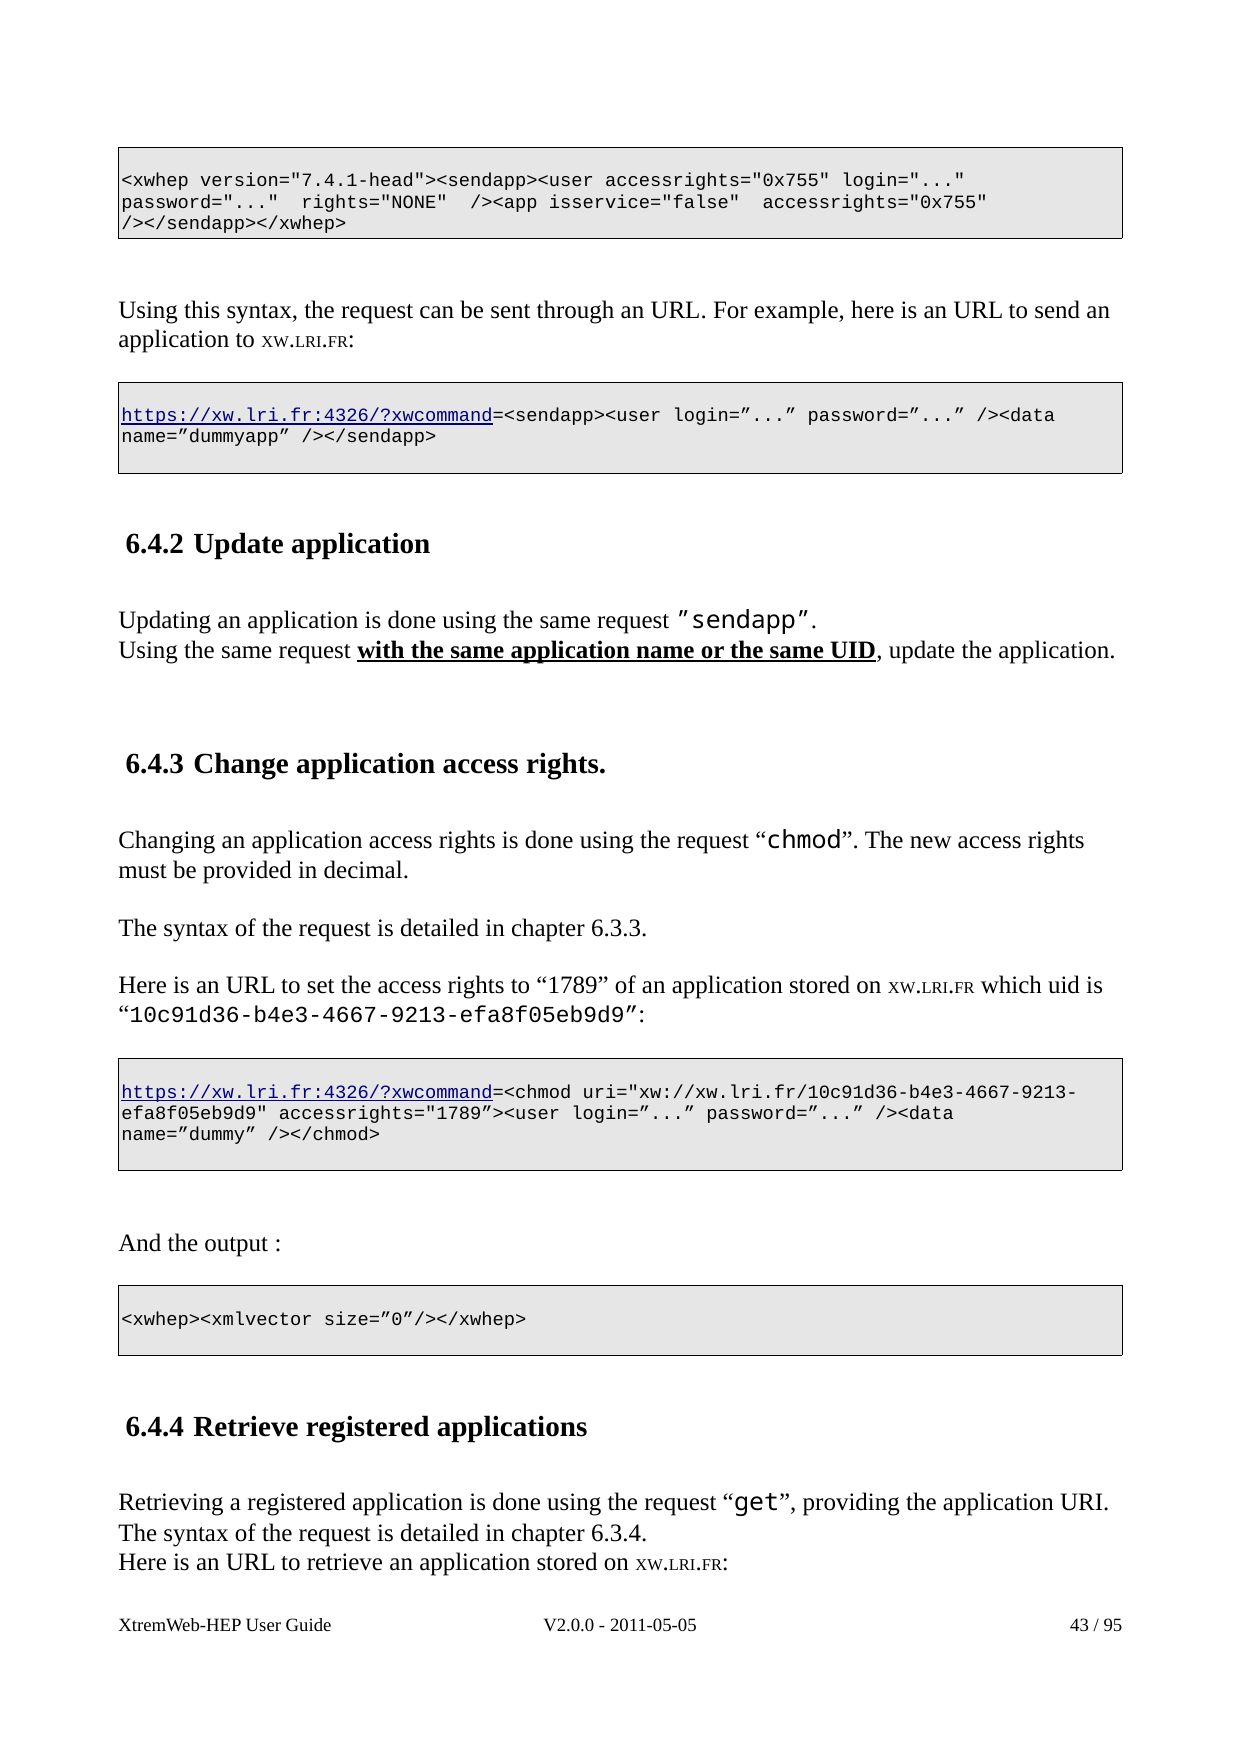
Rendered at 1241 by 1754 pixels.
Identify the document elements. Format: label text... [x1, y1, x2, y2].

text Retrieving a registered application is done using the request “get”, providing the application URI. [118, 1484, 1122, 1518]
subtitle Update application [118, 526, 1122, 560]
text <xwhep><xmlvector size=”0”/></xwhep> [119, 1307, 1122, 1328]
text https://xw.lri.fr:4326/?xwcommand=<chmod uri="xw://xw.lri.fr/10c91d36-b4e3-4667-9213-efa8f05eb9d9" accessrights="1789”><user login=”...” password=”...” /><data name=”dummy” /></chmod> [119, 1079, 1122, 1143]
text https://xw.lri.fr:4326/?xwcommand=<sendapp><user login=”...” password=”...” /><data name=”dummyapp” /></sendapp> [119, 403, 1122, 445]
text Using the same request with the same application name or the same UID, update the application. [118, 635, 1122, 664]
text Updating an application is done using the same request ”sendapp”. [118, 601, 1122, 635]
text Using this syntax, the request can be sent through an URL. For example, here is an URL to send an application to xw.lri.fr: [118, 295, 1122, 353]
text Here is an URL to retrieve an application stored on xw.lri.fr: [118, 1547, 1122, 1575]
text Changing an application access rights is done using the request “chmod”. The new access rights must be provided in decimal. [118, 821, 1122, 884]
text The syntax of the request is detailed in chapter 6.3.3. [118, 913, 1122, 942]
text The syntax of the request is detailed in chapter 6.3.4. [118, 1518, 1122, 1547]
text Here is an URL to set the access rights to “1789” of an application stored on xw.lri.fr which uid is “10c91d36-b4e3-4667-9213-efa8f05eb9d9”: [118, 970, 1122, 1029]
text <xwhep version="7.4.1-head"><sendapp><user accessrights="0x755" login="..." password="..." rights="NONE" /><app isservice="false" accessrights="0x755" /></sendapp></xwhep> [119, 168, 1122, 238]
subtitle Change application access rights. [118, 747, 1122, 780]
text And the output : [118, 1228, 1122, 1257]
subtitle Retrieve registered applications [118, 1409, 1122, 1442]
